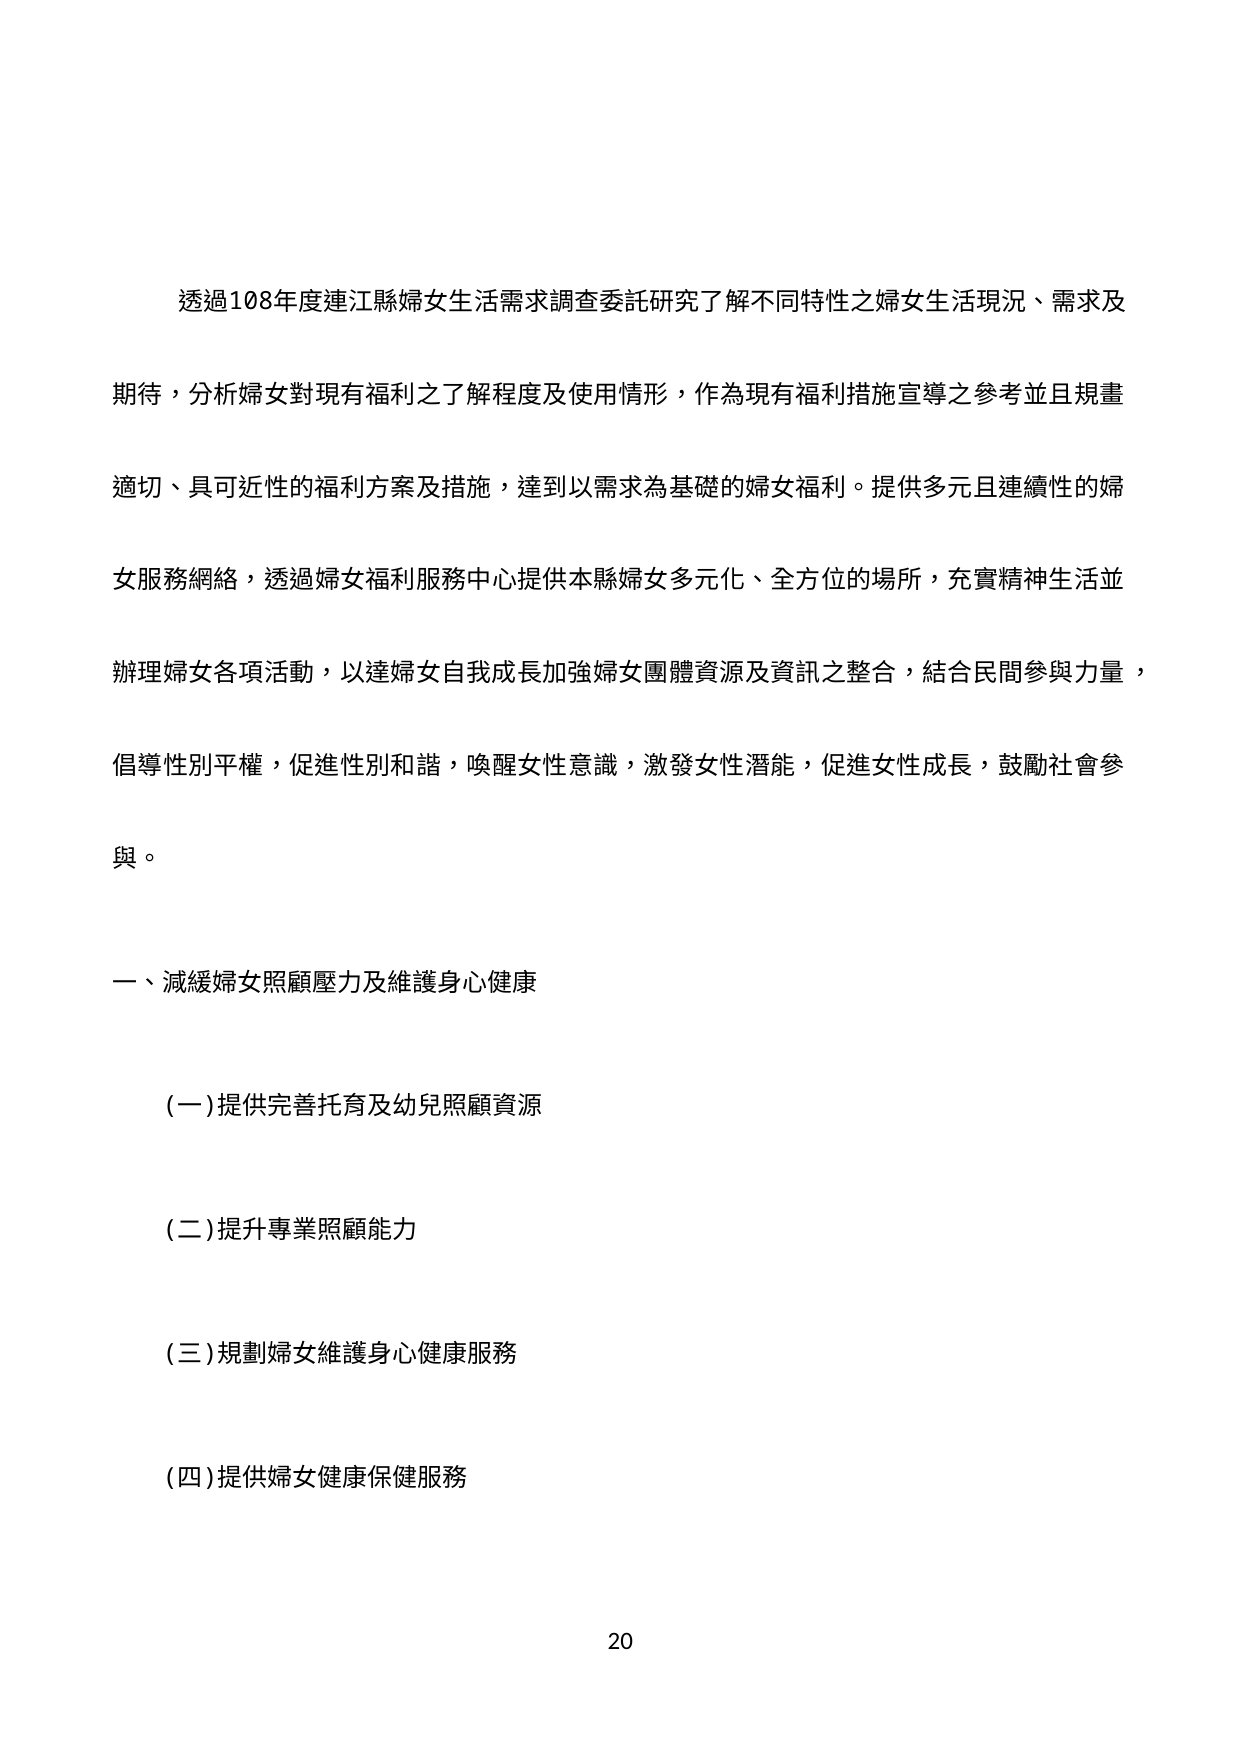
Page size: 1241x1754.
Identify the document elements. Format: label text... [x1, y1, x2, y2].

text (二)提升專業照顧能力 [162, 1186, 1128, 1248]
text (一)提供完善托育及幼兒照顧資源 [162, 1063, 1128, 1124]
text 一、減緩婦女照顧壓力及維護身心健康 [112, 939, 1128, 1001]
text (四)提供婦女健康保健服務 [162, 1434, 1128, 1496]
text 透過108年度連江縣婦女生活需求調查委託研究了解不同特性之婦女生活現況、需求及期待，分析婦女對現有福利之了解程度及使用情形，作為現有福利措施宣導之參考並且規畫適切、具可近性的福利方案及措施，達到以需求為基礎的婦女福利。提供多元且連續性的婦女服務網絡，透過婦女福利服務中心提供本縣婦女多元化、全方位的場所，充實精神生活並辦理婦女各項活動，以達婦女自我成長加強婦女團體資源及資訊之整合，結合民間參與力量，倡導性別平權，促進性別和諧，喚醒女性意識，激發女性潛能，促進女性成長，鼓勵社會參與。 [112, 258, 1128, 877]
text (三)規劃婦女維護身心健康服務 [162, 1310, 1128, 1372]
